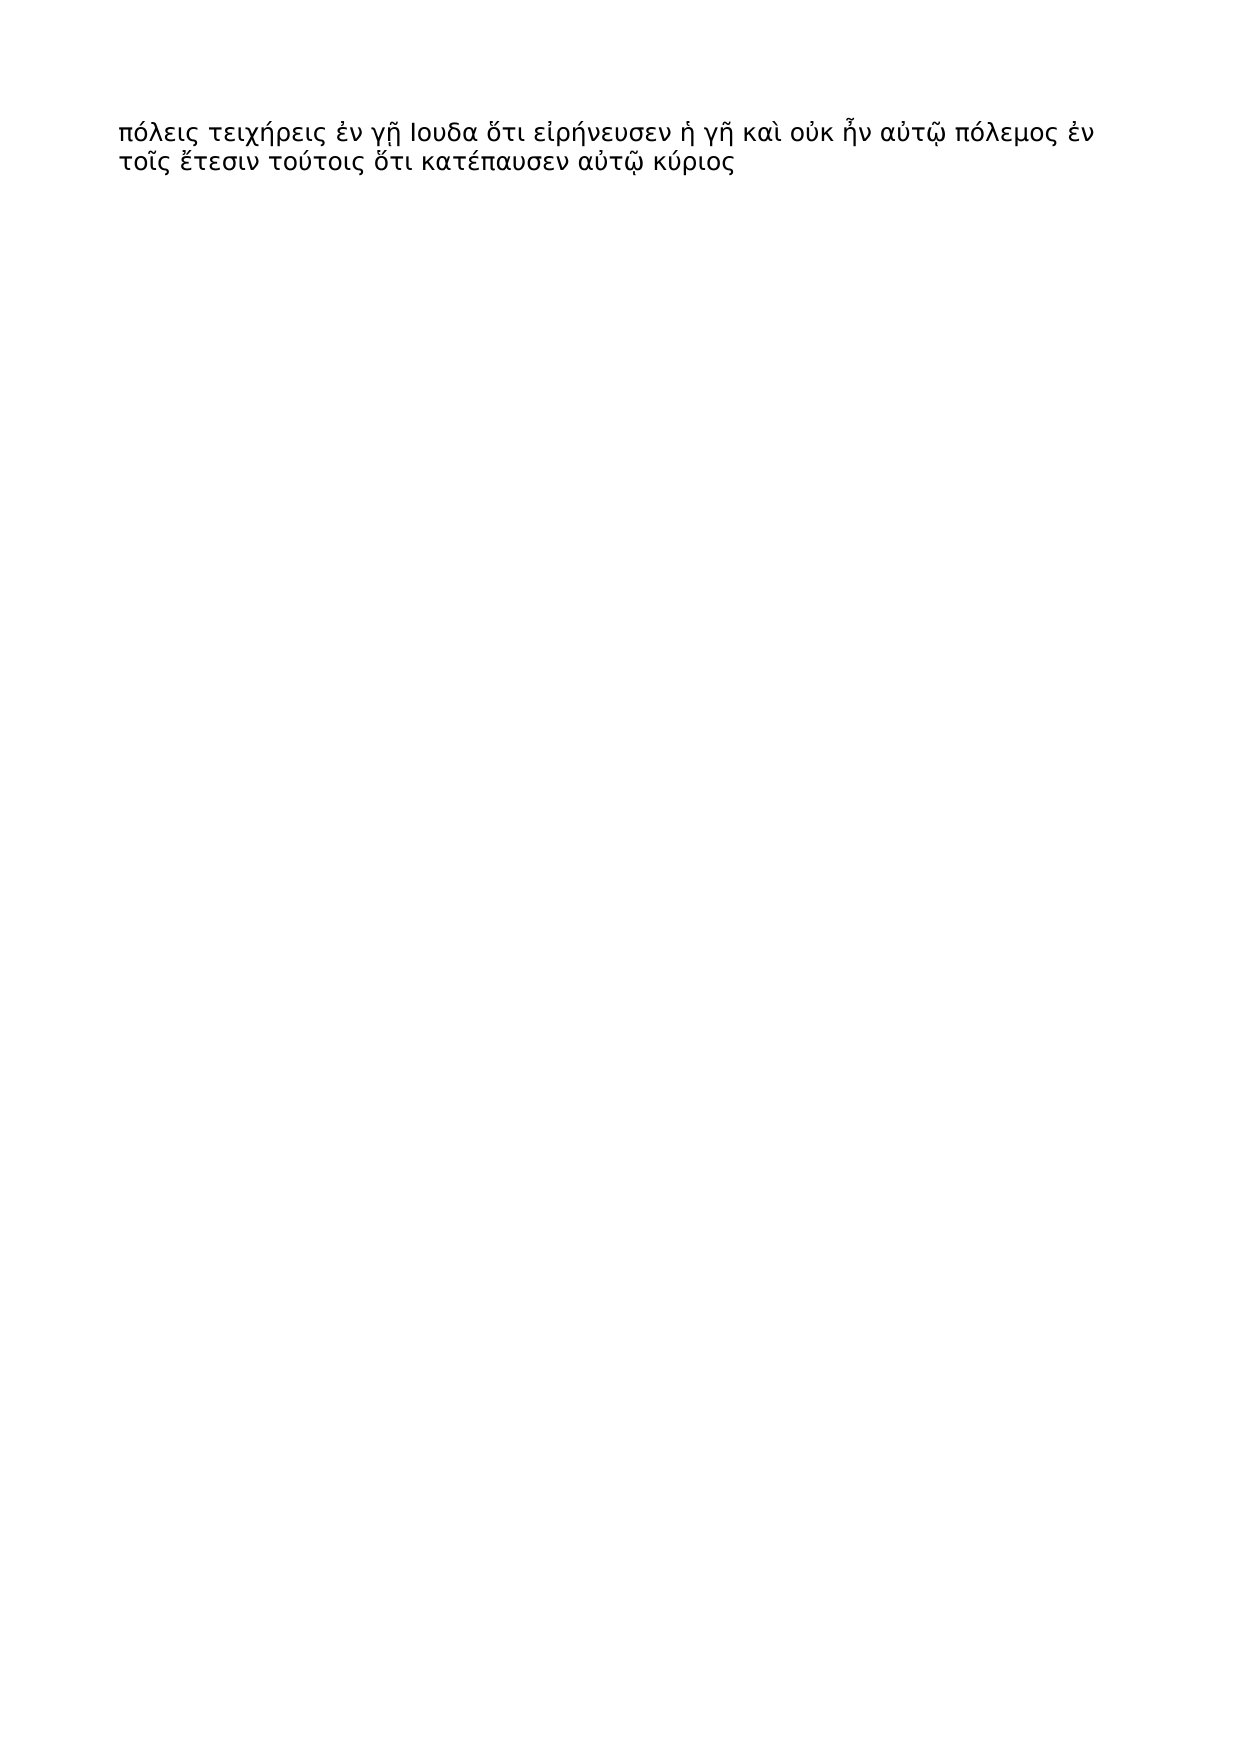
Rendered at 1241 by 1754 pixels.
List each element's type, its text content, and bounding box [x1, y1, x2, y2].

text πόλεις τειχήρεις ἐν γῇ Ιουδα ὅτι εἰρήνευσεν ἡ γῆ καὶ οὐκ ἦν αὐτῷ πόλεμος ἐν τοῖς ἔτεσιν τούτοις ὅτι κατέπαυσεν αὐτῷ κύριος [118, 118, 1122, 176]
